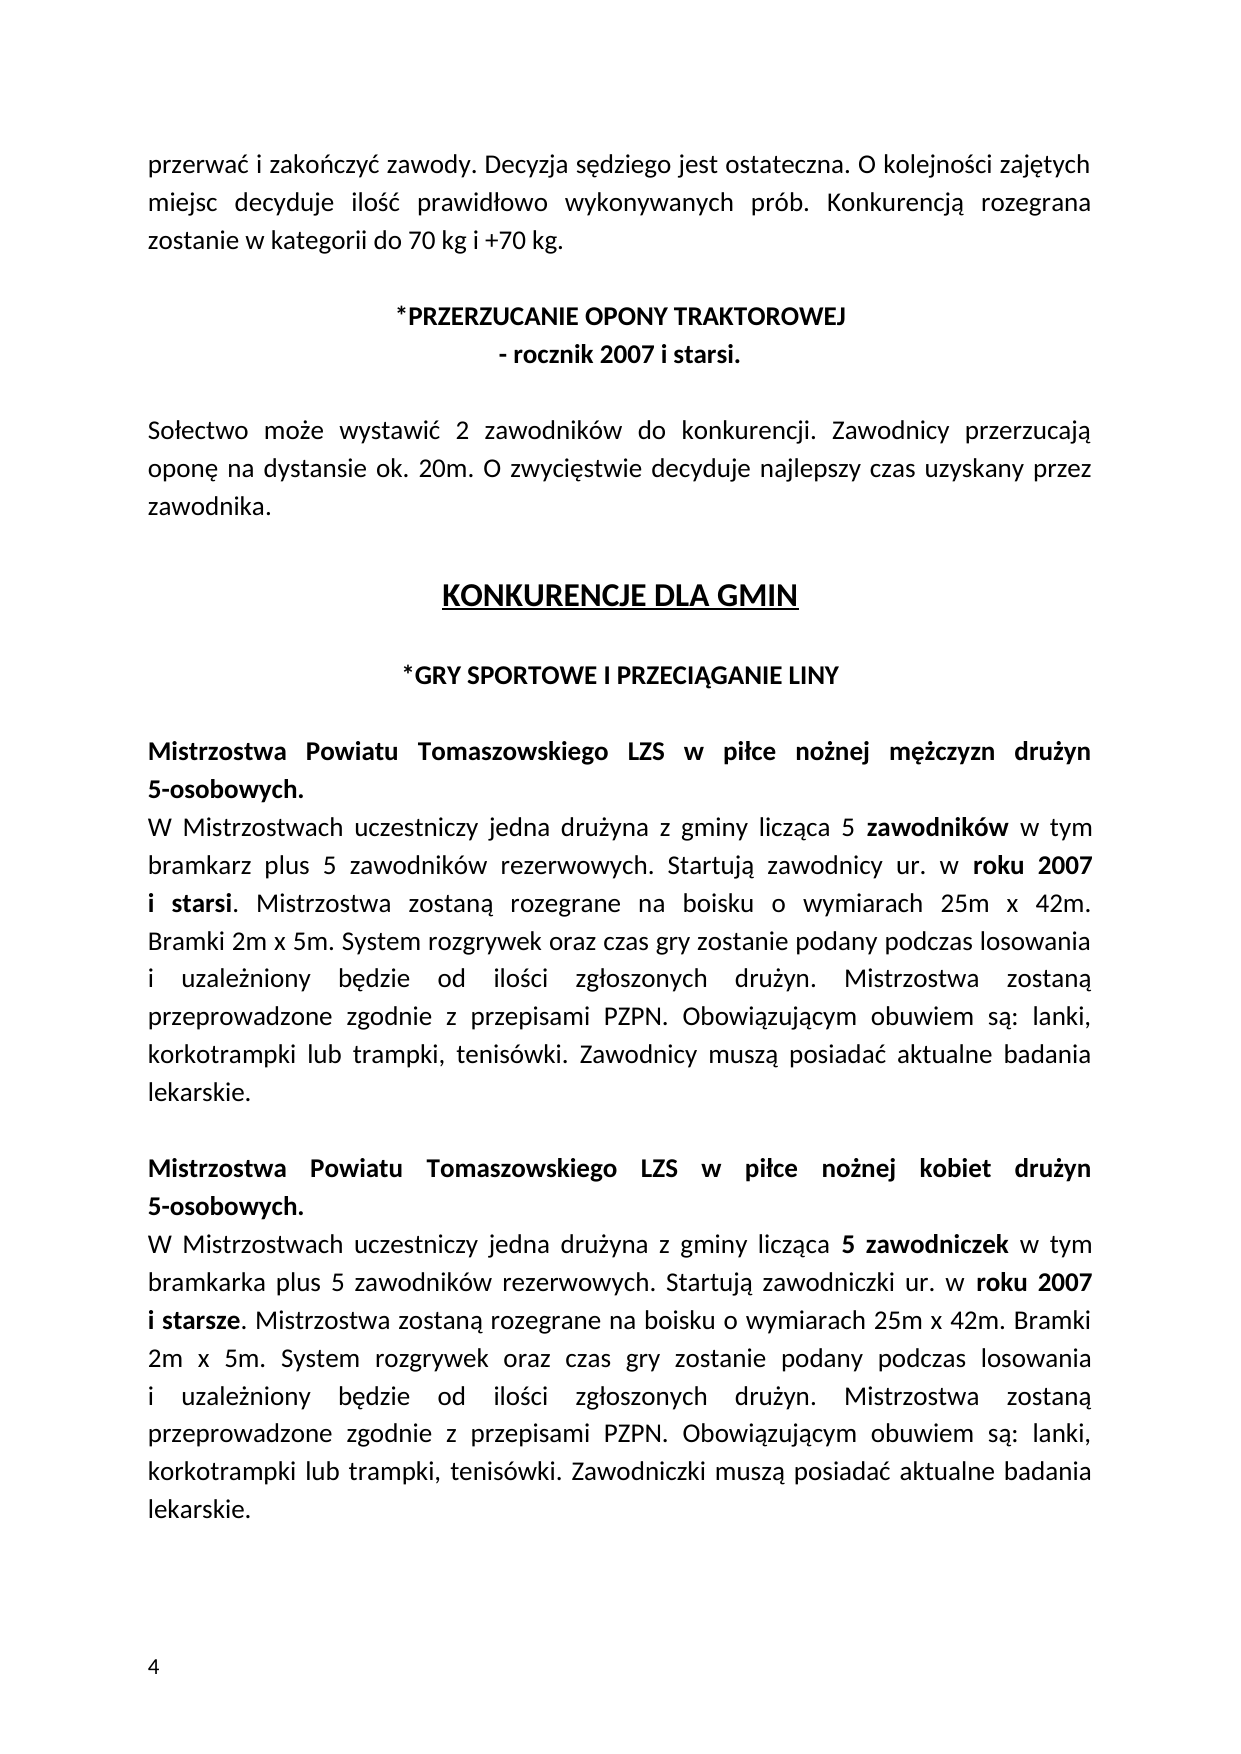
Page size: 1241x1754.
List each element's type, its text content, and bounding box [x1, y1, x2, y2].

text Mistrzostwa Powiatu Tomaszowskiego LZS w piłce nożnej kobiet drużyn 5-osobowych. W Mistrzostwach uczestniczy jedna drużyna z gminy licząca 5 zawodniczek w tym bramkarka plus 5 zawodników rezerwowych. Startują zawodniczki ur. w roku 2007 i starsze. Mistrzostwa zostaną rozegrane na boisku o wymiarach 25m x 42m. Bramki 2m x 5m. System rozgrywek oraz czas gry zostanie podany podczas losowania i uzależniony będzie od ilości zgłoszonych drużyn. Mistrzostwa zostaną przeprowadzone zgodnie z przepisami PZPN. Obowiązującym obuwiem są: lanki, korkotrampki lub trampki, tenisówki. Zawodniczki muszą posiadać aktualne badania lekarskie. [148, 1151, 1093, 1525]
text *GRY SPORTOWE I PRZECIĄGANIE LINY [148, 658, 1093, 691]
text *PRZERZUCANIE OPONY TRAKTOROWEJ [148, 299, 1093, 332]
text Sołectwo może wystawić 2 zawodników do konkurencji. Zawodnicy przerzucają oponę na dystansie ok. 20m. O zwycięstwie decyduje najlepszy czas uzyskany przez zawodnika. [148, 413, 1093, 522]
text KONKURENCJE DLA GMIN [148, 573, 1093, 614]
text przerwać i zakończyć zawody. Decyzja sędziego jest ostateczna. O kolejności zajętych miejsc decyduje ilość prawidłowo wykonywanych prób. Konkurencją rozegrana zostanie w kategorii do 70 kg i +70 kg. [148, 148, 1093, 256]
text - rocznik 2007 i starsi. [148, 337, 1093, 370]
text Mistrzostwa Powiatu Tomaszowskiego LZS w piłce nożnej mężczyzn drużyn 5-osobowych. W Mistrzostwach uczestniczy jedna drużyna z gminy licząca 5 zawodników w tym bramkarz plus 5 zawodników rezerwowych. Startują zawodnicy ur. w roku 2007 i starsi. Mistrzostwa zostaną rozegrane na boisku o wymiarach 25m x 42m. Bramki 2m x 5m. System rozgrywek oraz czas gry zostanie podany podczas losowania i uzależniony będzie od ilości zgłoszonych drużyn. Mistrzostwa zostaną przeprowadzone zgodnie z przepisami PZPN. Obowiązującym obuwiem są: lanki, korkotrampki lub trampki, tenisówki. Zawodnicy muszą posiadać aktualne badania lekarskie. [148, 734, 1093, 1108]
